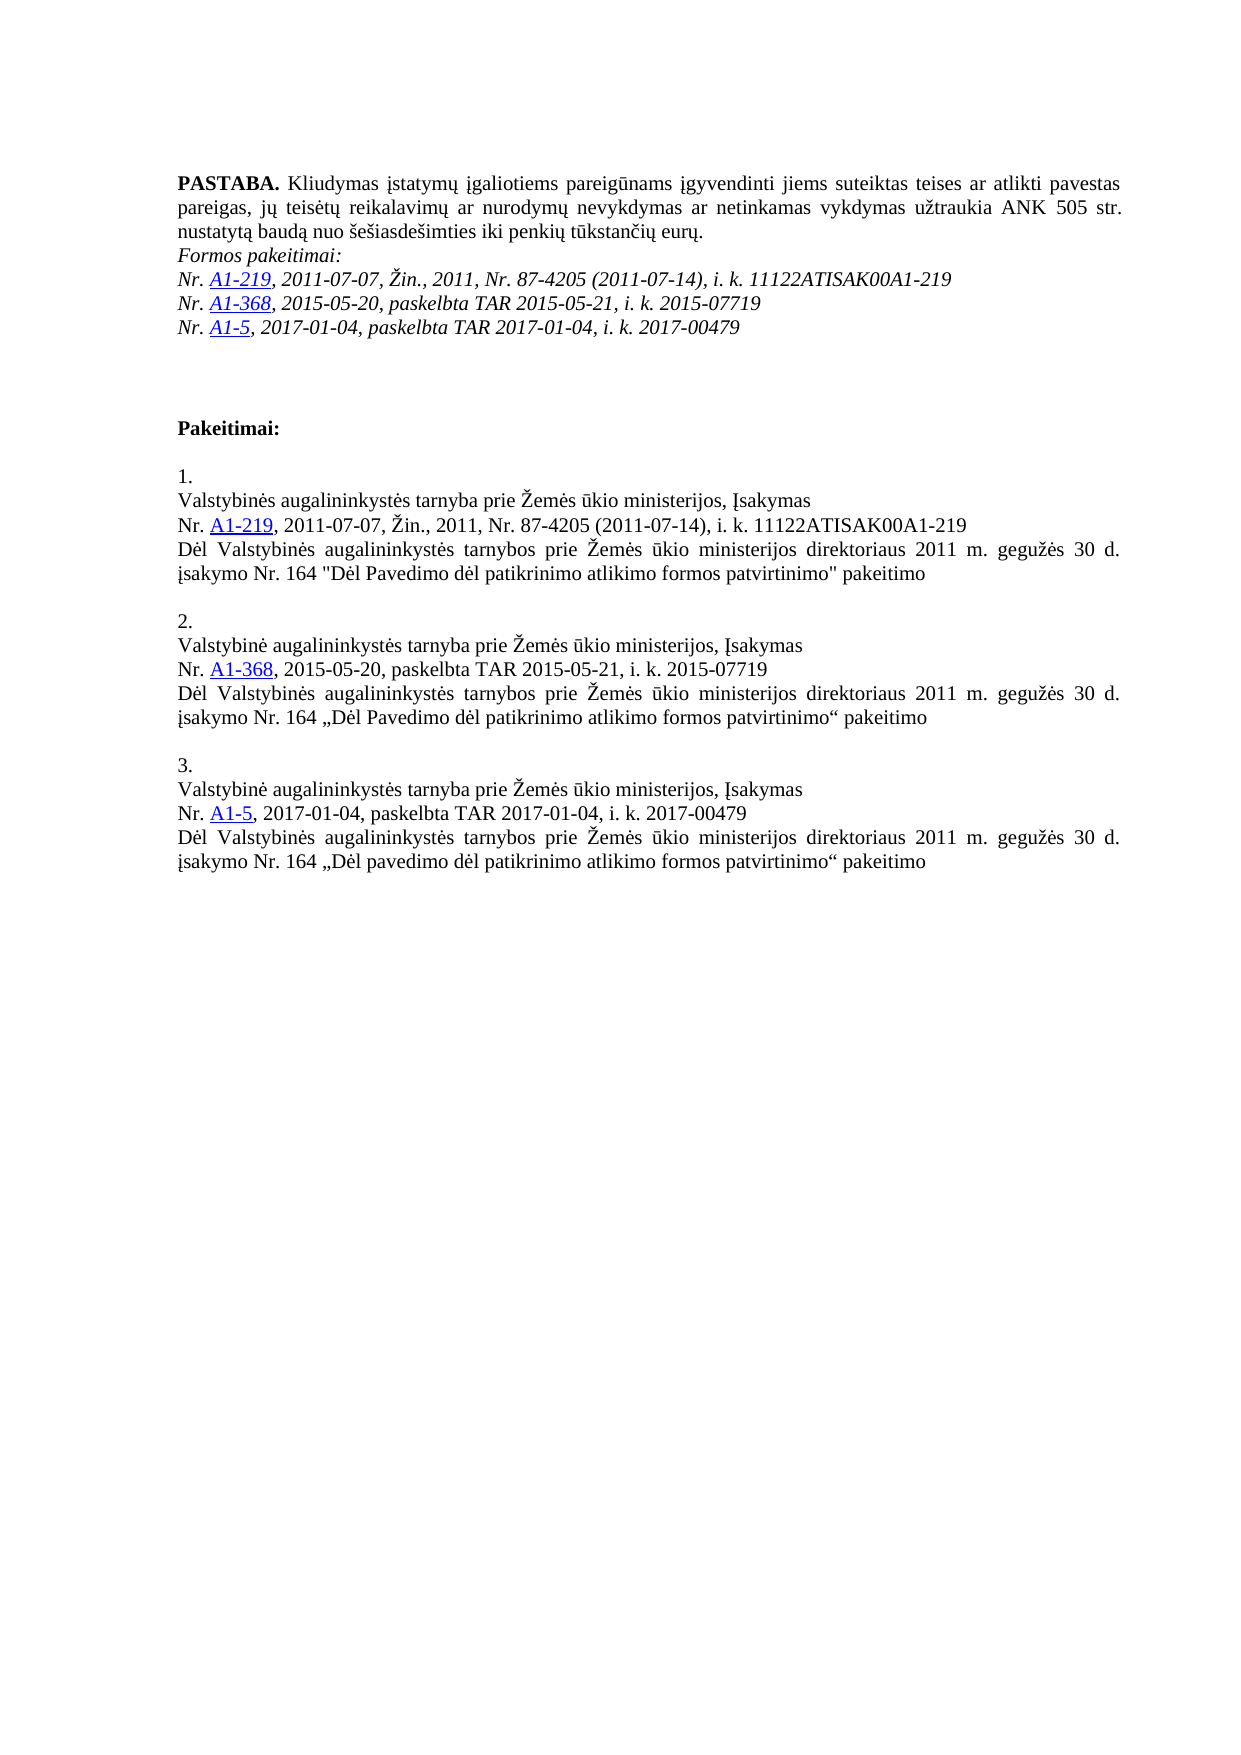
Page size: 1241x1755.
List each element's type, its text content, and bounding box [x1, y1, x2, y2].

text PASTABA. Kliudymas įstatymų įgaliotiems pareigūnams įgyvendinti jiems suteiktas teises ar atlikti pavestas pareigas, jų teisėtų reikalavimų ar nurodymų nevykdymas ar netinkamas vykdymas užtraukia ANK 505 str. nustatytą baudą nuo šešiasdešimties iki penkių tūkstančių eurų. [177, 171, 1122, 243]
text Nr. A1-368, 2015-05-20, paskelbta TAR 2015-05-21, i. k. 2015-07719 [177, 291, 1122, 315]
text 2. [177, 609, 1122, 633]
text Pakeitimai: [177, 416, 1122, 440]
text Dėl Valstybinės augalininkystės tarnybos prie Žemės ūkio ministerijos direktoriaus 2011 m. gegužės 30 d. įsakymo Nr. 164 „Dėl pavedimo dėl patikrinimo atlikimo formos patvirtinimo“ pakeitimo [177, 825, 1122, 873]
text 1. [177, 464, 1122, 488]
text Valstybinė augalininkystės tarnyba prie Žemės ūkio ministerijos, Įsakymas [177, 777, 1122, 801]
text 3. [177, 753, 1122, 777]
text Valstybinė augalininkystės tarnyba prie Žemės ūkio ministerijos, Įsakymas [177, 633, 1122, 657]
text Nr. A1-219, 2011-07-07, Žin., 2011, Nr. 87-4205 (2011-07-14), i. k. 11122ATISAK00A1-219 [177, 267, 1122, 291]
text Nr. A1-5, 2017-01-04, paskelbta TAR 2017-01-04, i. k. 2017-00479 [177, 801, 1122, 825]
text Formos pakeitimai: [177, 243, 1122, 267]
text Nr. A1-5, 2017-01-04, paskelbta TAR 2017-01-04, i. k. 2017-00479 [177, 315, 1122, 339]
text Dėl Valstybinės augalininkystės tarnybos prie Žemės ūkio ministerijos direktoriaus 2011 m. gegužės 30 d. įsakymo Nr. 164 "Dėl Pavedimo dėl patikrinimo atlikimo formos patvirtinimo" pakeitimo [177, 537, 1122, 585]
text Nr. A1-368, 2015-05-20, paskelbta TAR 2015-05-21, i. k. 2015-07719 [177, 657, 1122, 681]
text Dėl Valstybinės augalininkystės tarnybos prie Žemės ūkio ministerijos direktoriaus 2011 m. gegužės 30 d. įsakymo Nr. 164 „Dėl Pavedimo dėl patikrinimo atlikimo formos patvirtinimo“ pakeitimo [177, 681, 1122, 729]
text Nr. A1-219, 2011-07-07, Žin., 2011, Nr. 87-4205 (2011-07-14), i. k. 11122ATISAK00A1-219 [177, 512, 1122, 537]
text Valstybinės augalininkystės tarnyba prie Žemės ūkio ministerijos, Įsakymas [177, 488, 1122, 512]
